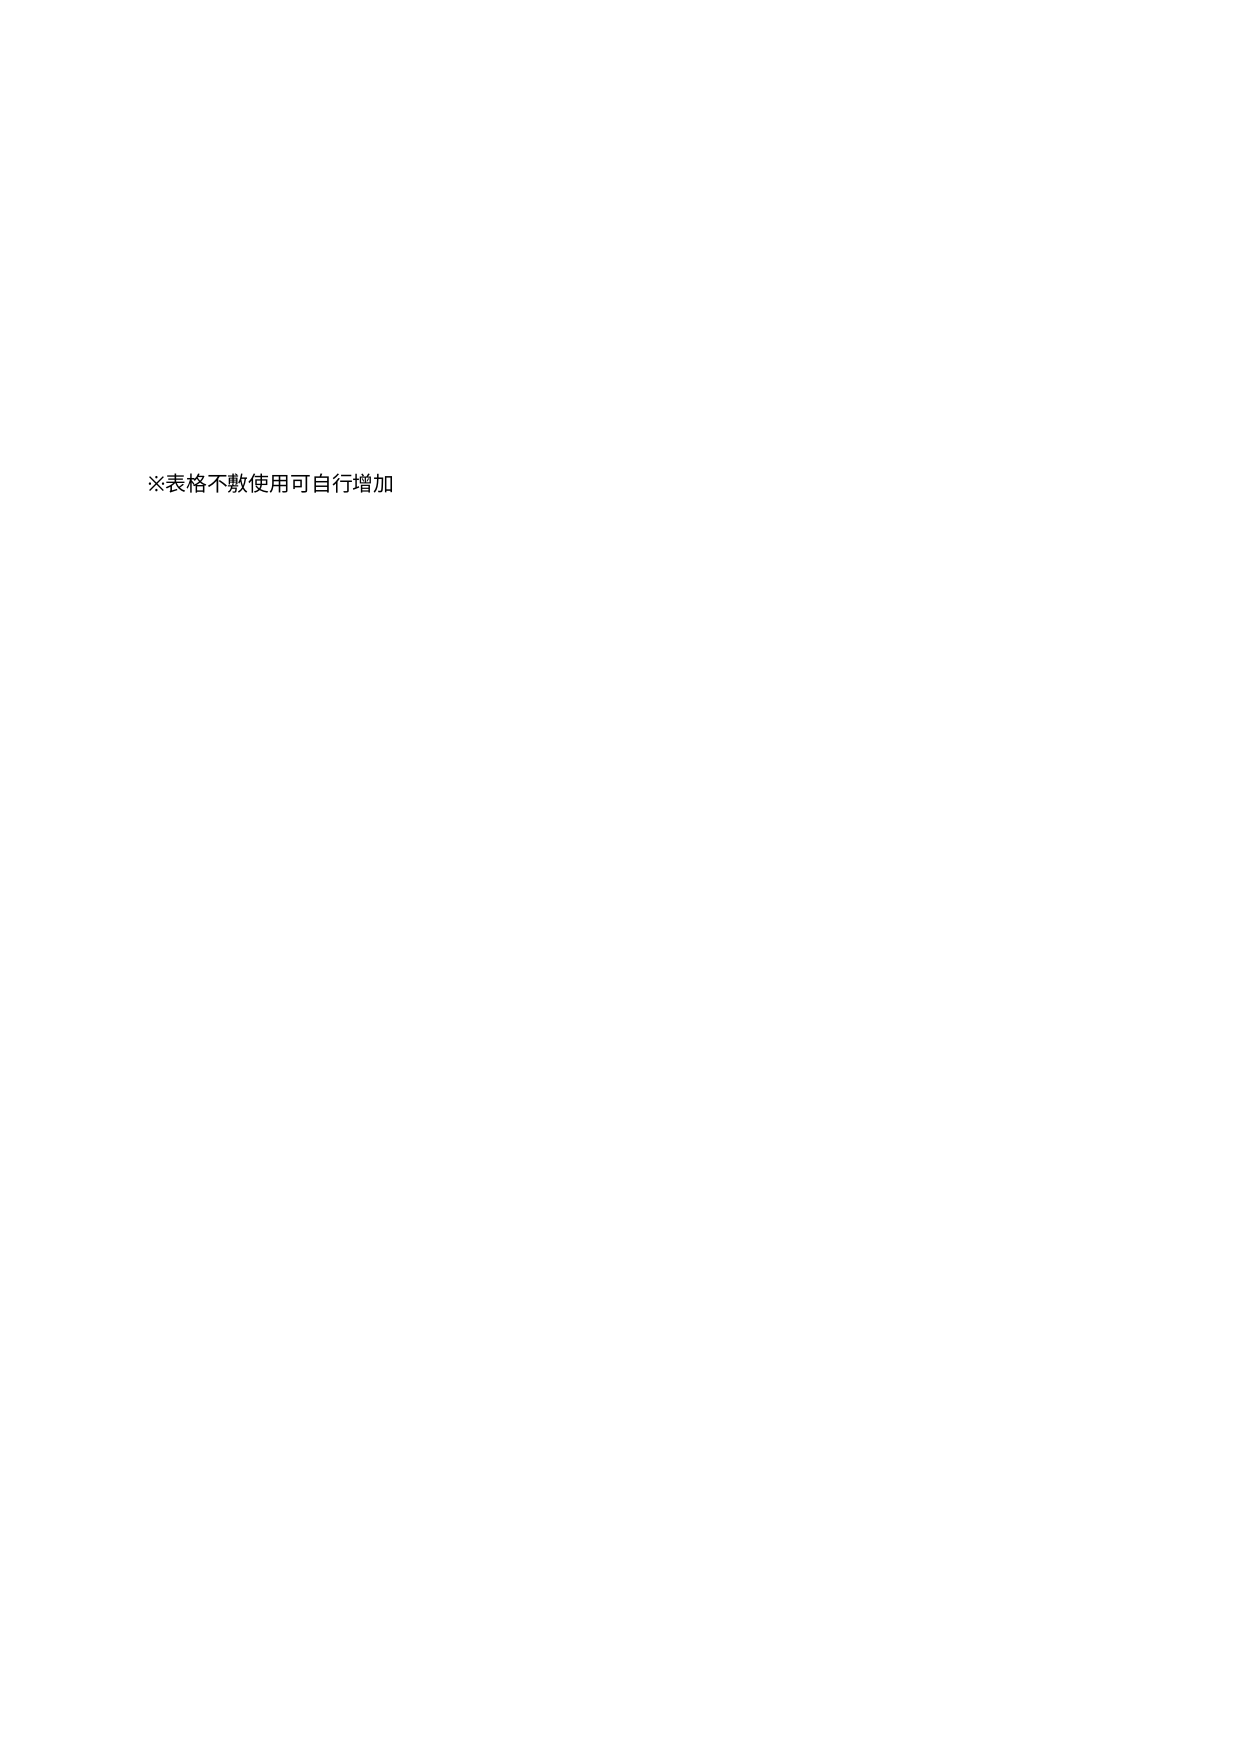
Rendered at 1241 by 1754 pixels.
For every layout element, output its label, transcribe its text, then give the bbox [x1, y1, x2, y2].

text ※表格不敷使用可自行增加 [148, 441, 1092, 504]
